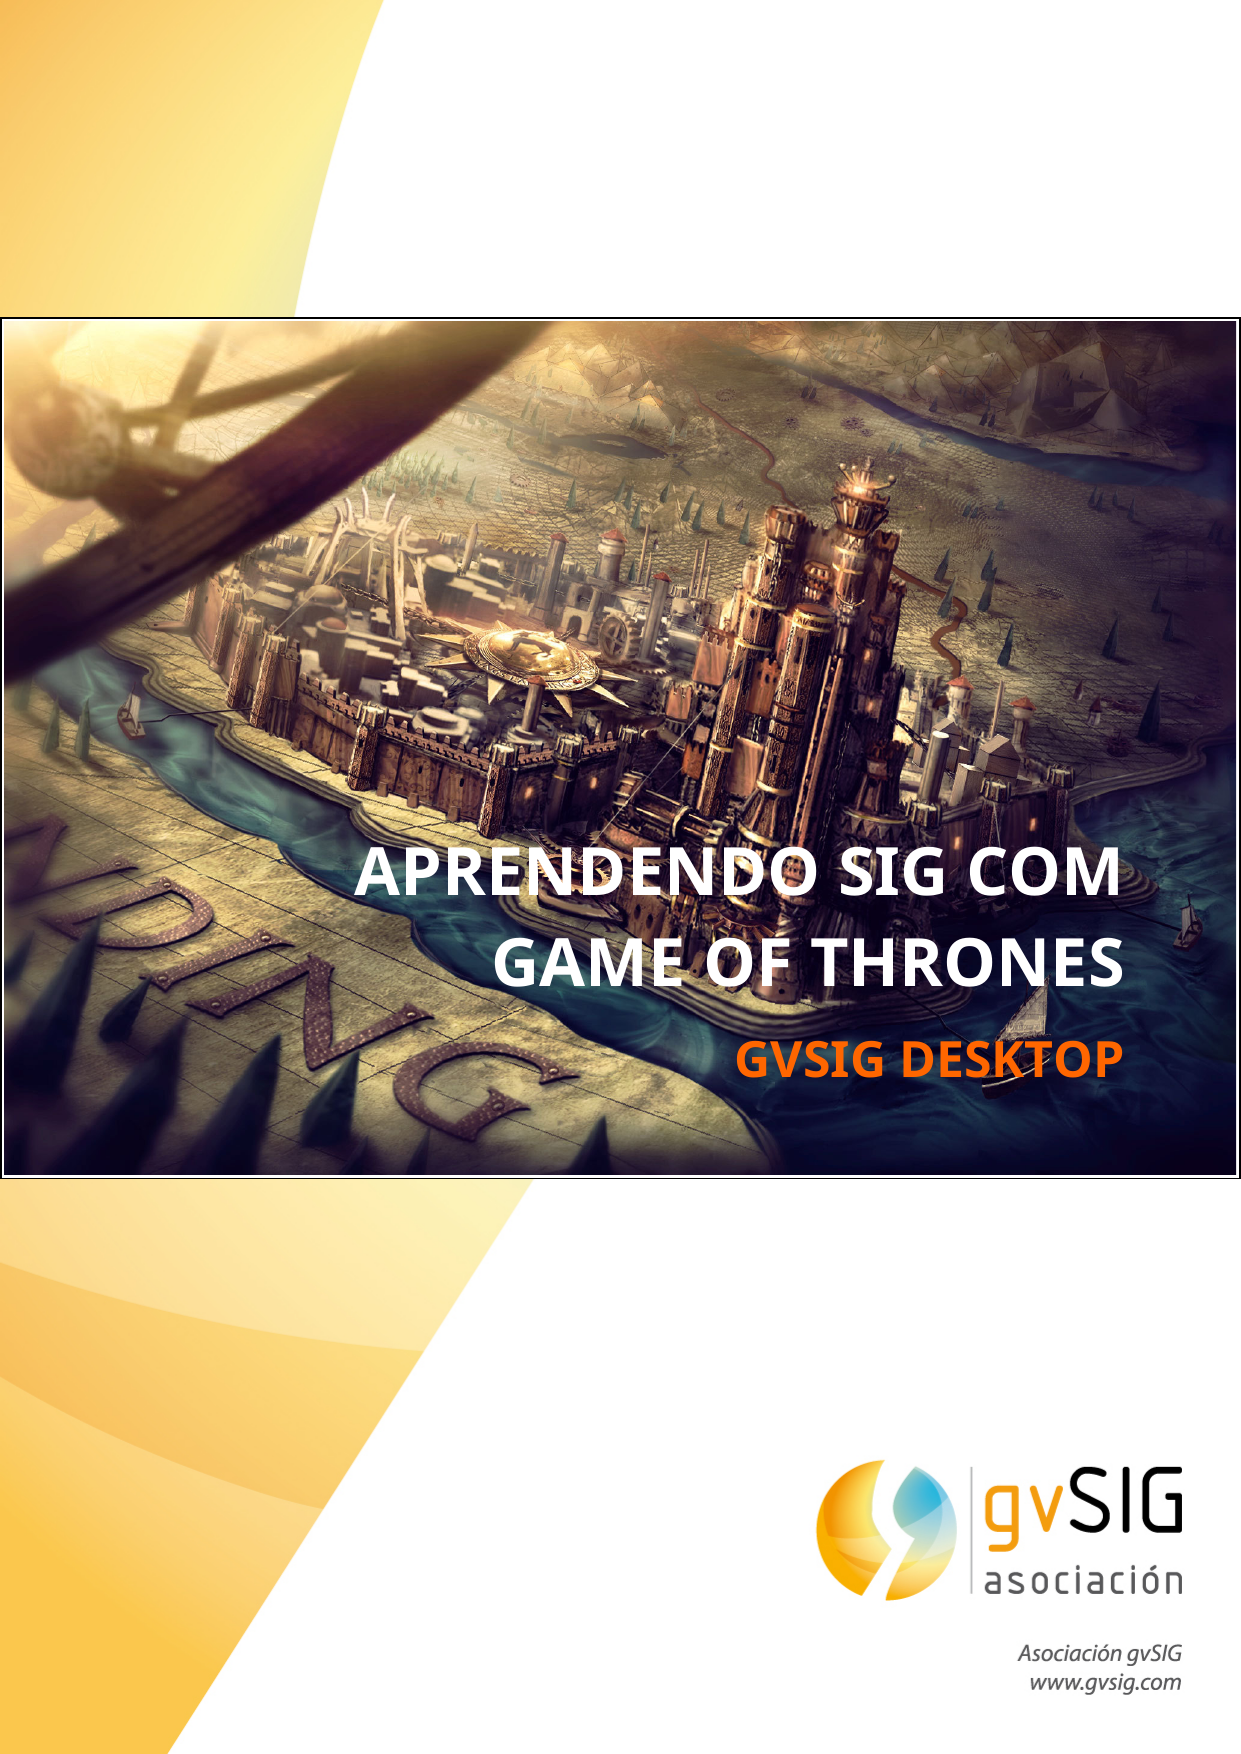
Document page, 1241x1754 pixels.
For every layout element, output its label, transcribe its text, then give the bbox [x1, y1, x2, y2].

text Aprendendo sig com game of thrones [2, 319, 1239, 1178]
picture [4, 321, 1237, 1175]
picture [0, 1179, 1241, 1754]
picture [0, 0, 1241, 317]
